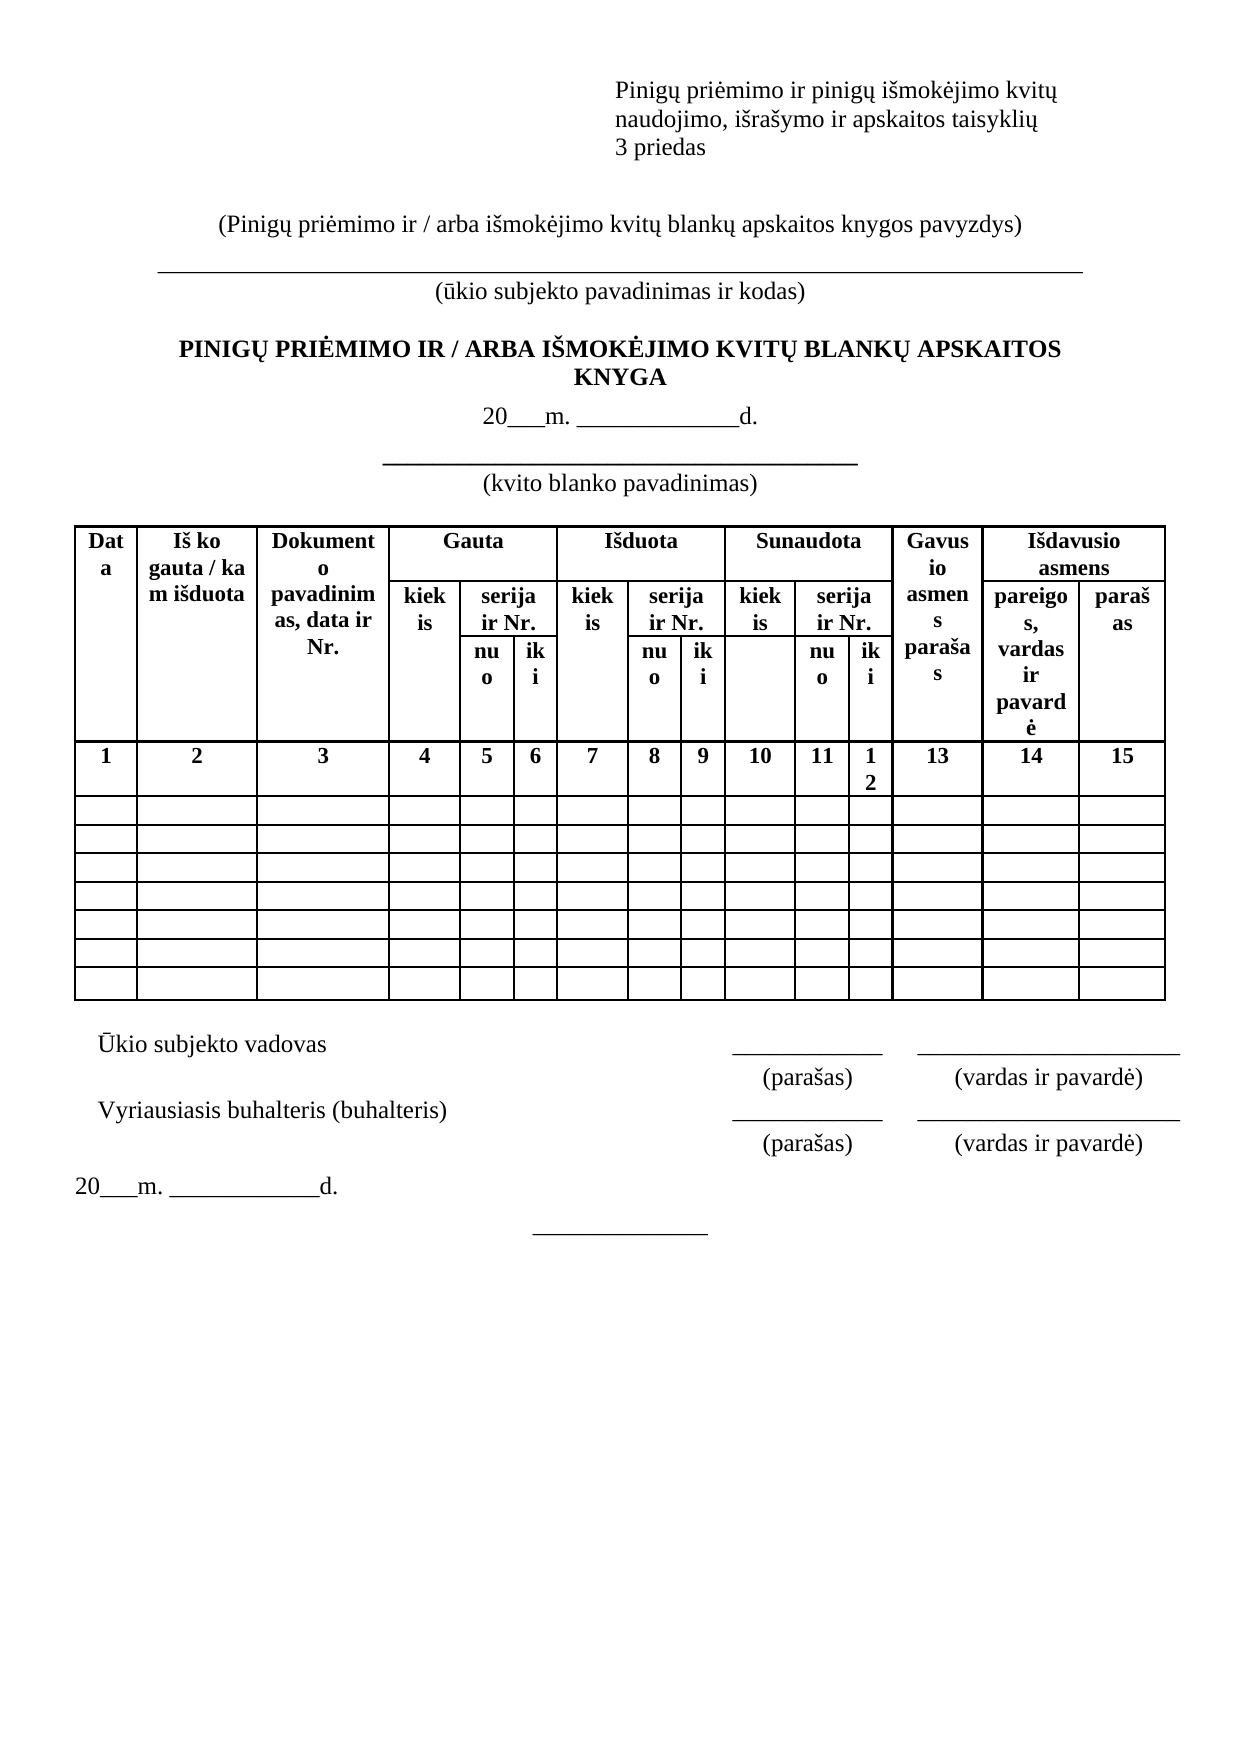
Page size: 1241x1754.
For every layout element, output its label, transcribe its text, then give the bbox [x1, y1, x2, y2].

table_cell [461, 911, 513, 937]
text 20___m. _____________d. [75, 401, 1165, 429]
table_cell [558, 883, 627, 909]
table_cell [894, 940, 981, 966]
table_cell [629, 826, 680, 852]
table_header Gauta [390, 528, 556, 580]
table_cell [984, 940, 1078, 966]
table_cell nuo [629, 637, 680, 740]
table_cell 7 [558, 743, 627, 795]
table_cell 12 [850, 743, 891, 795]
text __________________________________________________________________________ [75, 247, 1165, 276]
table_cell [726, 826, 794, 852]
table_cell [726, 968, 794, 998]
text (Pinigų priėmimo ir / arba išmokėjimo kvitų blankų apskaitos knygos pavyzdys) [75, 209, 1165, 238]
table_cell [461, 968, 513, 998]
text Pinigų priėmimo ir pinigų išmokėjimo kvitų [615, 75, 1165, 104]
table_cell [258, 911, 388, 937]
table_cell 3 [258, 743, 388, 795]
table_cell [894, 854, 981, 881]
table_cell [138, 826, 256, 852]
table_cell [894, 968, 981, 998]
table_header _____________________ (vardas ir pavardė) [894, 1029, 1204, 1095]
table_cell [461, 883, 513, 909]
table_cell [138, 968, 256, 998]
table_cell [894, 797, 981, 824]
table_cell serija ir Nr. [629, 582, 724, 635]
text ______________ [75, 1209, 1165, 1238]
table_cell [984, 826, 1078, 852]
table_cell [629, 968, 680, 998]
text (ūkio subjekto pavadinimas ir kodas) [75, 276, 1165, 305]
table_cell [558, 854, 627, 881]
table_cell [796, 854, 848, 881]
table_cell [796, 883, 848, 909]
table_cell [76, 883, 136, 909]
table_cell [726, 911, 794, 937]
table_cell [461, 940, 513, 966]
table_cell [984, 883, 1078, 909]
table_cell kiekis [390, 582, 459, 740]
table_cell [850, 940, 891, 966]
table_cell [515, 797, 556, 824]
table_cell [138, 854, 256, 881]
table_cell 13 [894, 743, 981, 795]
table_cell [894, 826, 981, 852]
table_header Išdavusio asmens [984, 528, 1164, 580]
table_cell [515, 940, 556, 966]
table_cell [984, 854, 1078, 881]
table_cell serija ir Nr. [796, 582, 891, 635]
table_cell iki [850, 637, 891, 740]
table_cell [258, 940, 388, 966]
table_cell nuo [796, 637, 848, 740]
table_cell [515, 854, 556, 881]
table_cell iki [515, 637, 556, 740]
table_cell iki [682, 637, 724, 740]
table_cell kiekis [726, 582, 794, 635]
table_cell 1 [76, 743, 136, 795]
table_cell [1080, 854, 1164, 881]
text naudojimo, išrašymo ir apskaitos taisyklių [615, 104, 1165, 132]
table_cell [76, 854, 136, 881]
table_cell [515, 911, 556, 937]
table_cell 10 [726, 743, 794, 795]
table_cell [629, 797, 680, 824]
table_cell parašas [1080, 582, 1164, 740]
table_cell pareigos, vardas ir pavardė [984, 582, 1078, 740]
table_cell [1080, 797, 1164, 824]
table_cell [558, 940, 627, 966]
table_cell [796, 911, 848, 937]
table_cell 8 [629, 743, 680, 795]
table_cell [984, 797, 1078, 824]
table_cell [682, 883, 724, 909]
table_cell 9 [682, 743, 724, 795]
table_header Data [76, 528, 136, 740]
table_cell [894, 911, 981, 937]
table_cell 6 [515, 743, 556, 795]
table_cell [726, 940, 794, 966]
table_cell [1080, 968, 1164, 998]
table_cell [796, 826, 848, 852]
table_cell [461, 854, 513, 881]
table_cell [558, 826, 627, 852]
table_cell [558, 911, 627, 937]
table_cell [682, 826, 724, 852]
table_cell [894, 883, 981, 909]
table_cell [390, 797, 459, 824]
table_cell [796, 797, 848, 824]
table_cell [461, 826, 513, 852]
table_cell [850, 968, 891, 998]
table_cell Vyriausiasis buhalteris (buhalteris) [86, 1095, 721, 1161]
table_cell [1080, 883, 1164, 909]
table_cell [390, 940, 459, 966]
table_cell [258, 826, 388, 852]
table_cell [629, 883, 680, 909]
table_cell 5 [461, 743, 513, 795]
table_cell [629, 911, 680, 937]
table_cell [390, 883, 459, 909]
table_cell [76, 940, 136, 966]
table_cell [138, 797, 256, 824]
table_cell [76, 797, 136, 824]
table_cell [390, 911, 459, 937]
table_cell [258, 854, 388, 881]
table_cell [850, 797, 891, 824]
table_cell [558, 968, 627, 998]
table_cell [76, 911, 136, 937]
table_cell serija ir Nr. [461, 582, 556, 635]
table_cell [515, 968, 556, 998]
table_cell 11 [796, 743, 848, 795]
table_cell [984, 911, 1078, 937]
table_cell [796, 940, 848, 966]
table_cell [726, 883, 794, 909]
table_cell ____________ (parašas) [721, 1095, 894, 1161]
table_cell [1080, 940, 1164, 966]
table_cell [138, 940, 256, 966]
table_cell [629, 940, 680, 966]
table_cell [138, 883, 256, 909]
text PINIGŲ PRIĖMIMO IR / ARBA IŠMOKĖJIMO KVITŲ BLANKŲ APSKAITOS [75, 334, 1165, 362]
table_cell [682, 968, 724, 998]
table_cell [682, 911, 724, 937]
table_header ____________ (parašas) [721, 1029, 894, 1095]
table_cell [461, 797, 513, 824]
table_cell [850, 854, 891, 881]
table_header Gavusio asmens parašas [894, 528, 981, 740]
table_cell [390, 854, 459, 881]
table_cell [796, 968, 848, 998]
table_cell [682, 854, 724, 881]
text KNYGA [75, 362, 1165, 391]
text (kvito blanko pavadinimas) [75, 468, 1165, 497]
table_cell [390, 826, 459, 852]
table_cell _____________________ (vardas ir pavardė) [894, 1095, 1204, 1161]
text 20___m. ____________d. [75, 1171, 1165, 1200]
table_header Iš ko gauta / kam išduota [138, 528, 256, 740]
table_cell [984, 968, 1078, 998]
table_cell [258, 797, 388, 824]
table_cell [258, 883, 388, 909]
table_header Sunaudota [726, 528, 891, 580]
table_cell [1080, 826, 1164, 852]
table_cell [726, 797, 794, 824]
table_cell [258, 968, 388, 998]
table_header Dokumento pavadinimas, data ir Nr. [258, 528, 388, 740]
table_cell [726, 637, 794, 740]
table_cell [515, 883, 556, 909]
table_cell [850, 911, 891, 937]
table_cell 15 [1080, 743, 1164, 795]
table_cell 2 [138, 743, 256, 795]
table_cell [726, 854, 794, 881]
table_cell [558, 797, 627, 824]
table_cell [1080, 911, 1164, 937]
text 3 priedas [615, 132, 1165, 161]
table_cell [629, 854, 680, 881]
table_cell nuo [461, 637, 513, 740]
table_cell [682, 940, 724, 966]
table_cell [76, 968, 136, 998]
table_cell [850, 883, 891, 909]
text ______________________________________ [75, 439, 1165, 468]
table_header Išduota [558, 528, 724, 580]
table_header Ūkio subjekto vadovas [86, 1029, 721, 1095]
table_cell [682, 797, 724, 824]
table_cell [390, 968, 459, 998]
table_cell [138, 911, 256, 937]
table_cell kiekis [558, 582, 627, 740]
table_cell 14 [984, 743, 1078, 795]
table_cell [850, 826, 891, 852]
table_cell [76, 826, 136, 852]
table_cell 4 [390, 743, 459, 795]
table_cell [515, 826, 556, 852]
